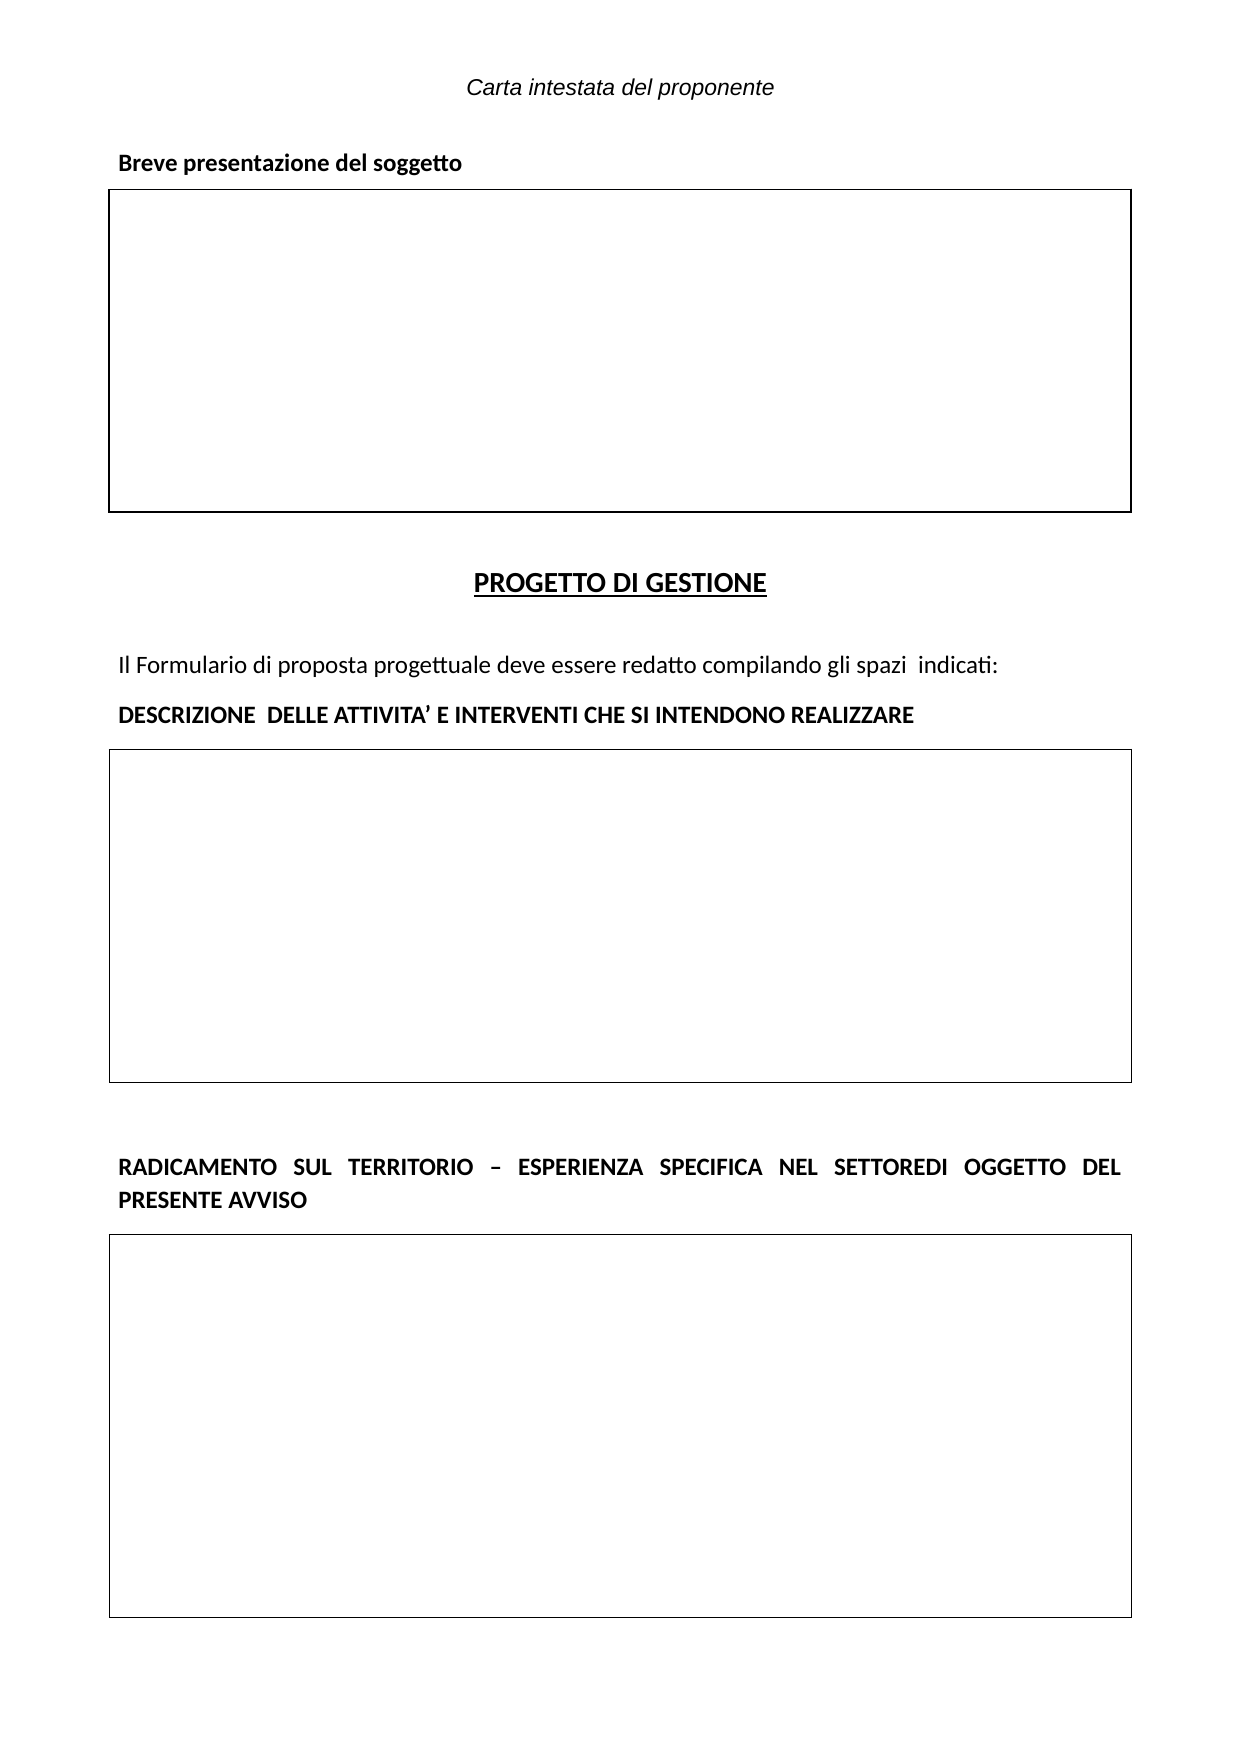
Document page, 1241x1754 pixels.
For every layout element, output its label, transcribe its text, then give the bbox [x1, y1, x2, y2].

list DESCRIZIONE DELLE ATTIVITA’ E INTERVENTI CHE SI INTENDONO REALIZZARE [118, 699, 1122, 729]
list RADICAMENTO SUL TERRITORIO – ESPERIENZA SPECIFICA NEL SETTOREDI OGGETTO DEL PRESENTE AVVISO [118, 1152, 1122, 1215]
text Breve presentazione del soggetto [118, 148, 1122, 178]
text PROGETTO DI GESTIONE [118, 564, 1122, 600]
list Il Formulario di proposta progettuale deve essere redatto compilando gli spazi indicati: [118, 649, 1122, 680]
